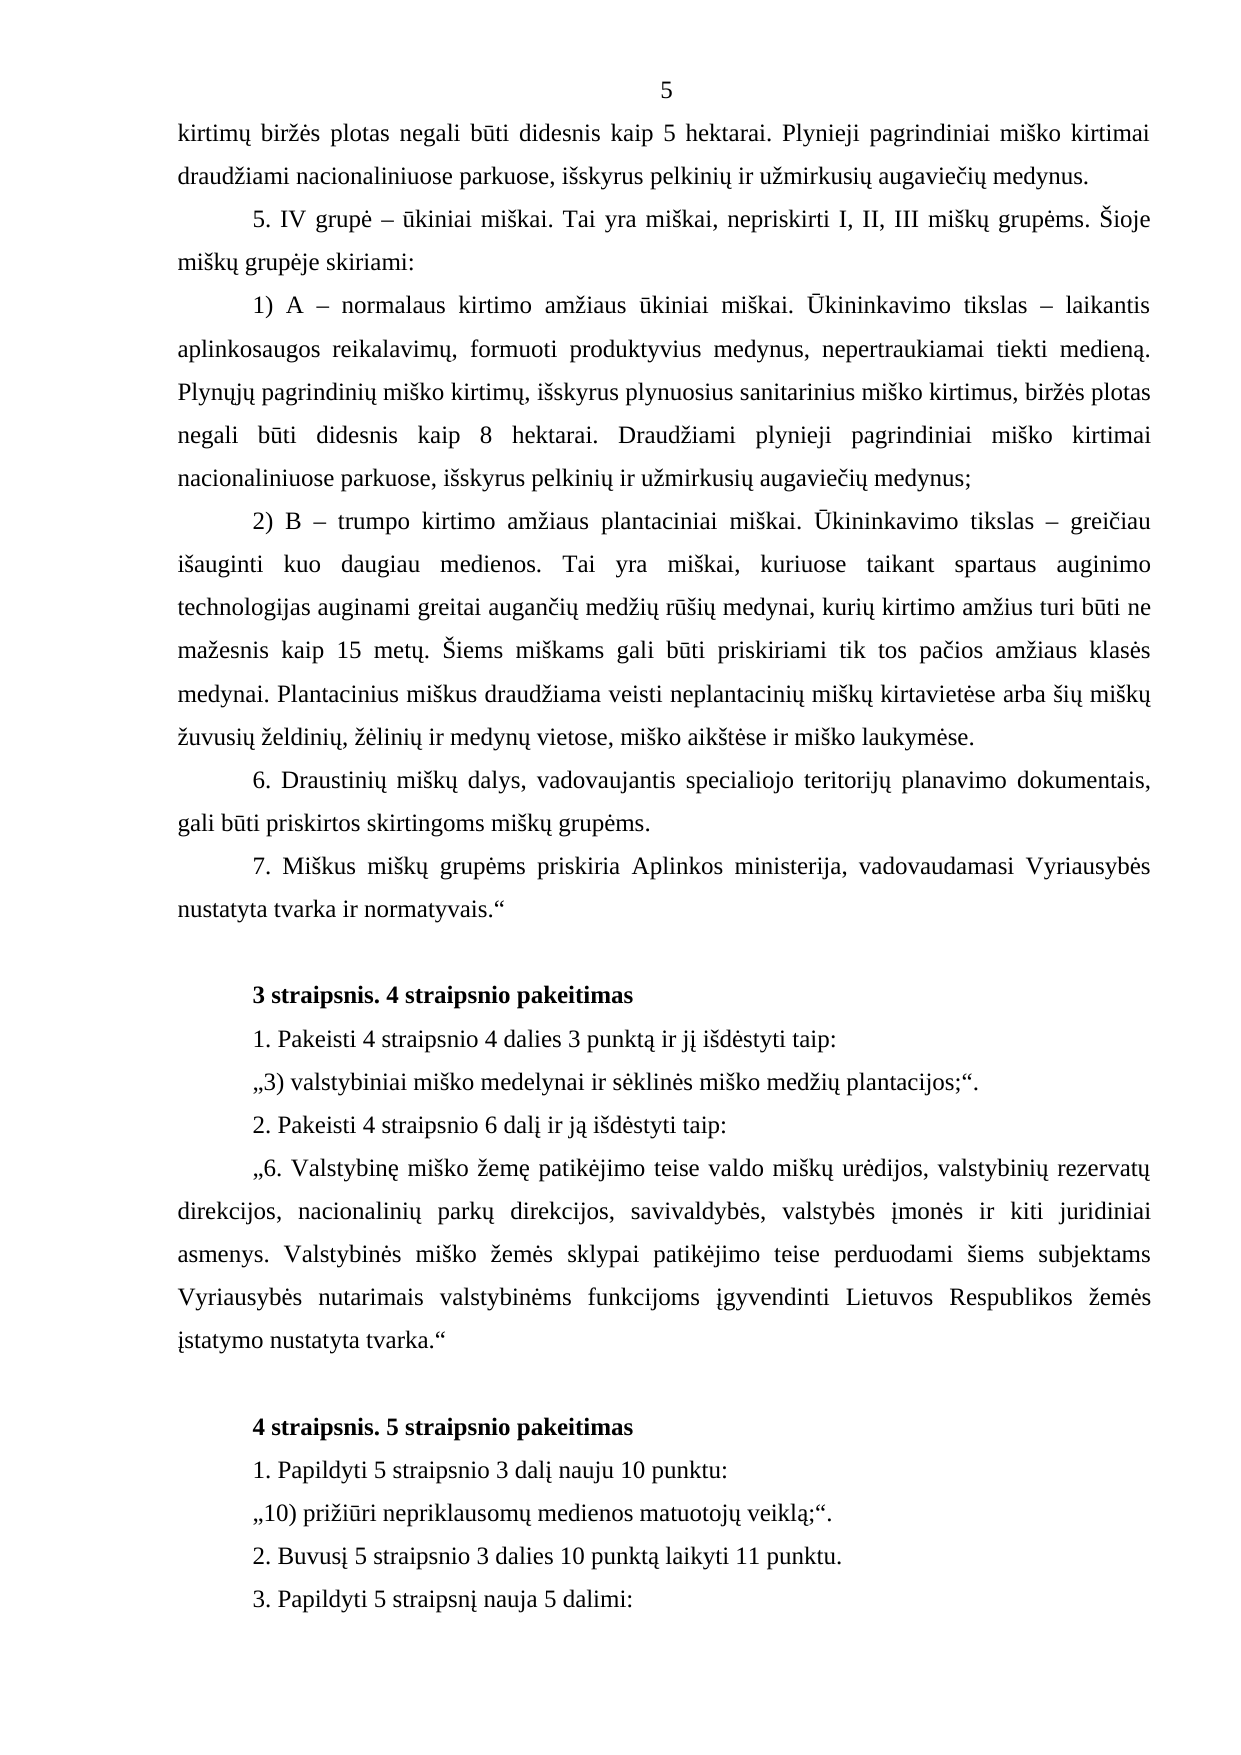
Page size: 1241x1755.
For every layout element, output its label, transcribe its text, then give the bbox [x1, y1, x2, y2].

text 2) B – trumpo kirtimo amžiaus plantaciniai miškai. Ūkininkavimo tikslas – greičiau išauginti kuo daugiau medienos. Tai yra miškai, kuriuose taikant spartaus auginimo technologijas auginami greitai augančių medžių rūšių medynai, kurių kirtimo amžius turi būti ne mažesnis kaip 15 metų. Šiems miškams gali būti priskiriami tik tos pačios amžiaus klasės medynai. Plantacinius miškus draudžiama veisti neplantacinių miškų kirtavietėse arba šių miškų žuvusių želdinių, žėlinių ir medynų vietose, miško aikštėse ir miško laukymėse. [177, 506, 1152, 751]
text 3. Papildyti 5 straipsnį nauja 5 dalimi: [177, 1584, 1152, 1613]
text „10) prižiūri nepriklausomų medienos matuotojų veiklą;“. [177, 1498, 1152, 1527]
text 1. Papildyti 5 straipsnio 3 dalį nauju 10 punktu: [177, 1455, 1152, 1484]
text 2. Buvusį 5 straipsnio 3 dalies 10 punktą laikyti 11 punktu. [177, 1541, 1152, 1570]
text 6. Draustinių miškų dalys, vadovaujantis specialiojo teritorijų planavimo dokumentais, gali būti priskirtos skirtingoms miškų grupėms. [177, 765, 1152, 837]
text 4 straipsnis. 5 straipsnio pakeitimas [177, 1412, 1152, 1441]
text 5. IV grupė – ūkiniai miškai. Tai yra miškai, nepriskirti I, II, III miškų grupėms. Šioje miškų grupėje skiriami: [177, 204, 1152, 276]
text kirtimų biržės plotas negali būti didesnis kaip 5 hektarai. Plynieji pagrindiniai miško kirtimai draudžiami nacionaliniuose parkuose, išskyrus pelkinių ir užmirkusių augaviečių medynus. [177, 118, 1152, 190]
text 1. Pakeisti 4 straipsnio 4 dalies 3 punktą ir jį išdėstyti taip: [177, 1024, 1152, 1052]
text 2. Pakeisti 4 straipsnio 6 dalį ir ją išdėstyti taip: [177, 1110, 1152, 1139]
text „3) valstybiniai miško medelynai ir sėklinės miško medžių plantacijos;“. [177, 1067, 1152, 1096]
text 1) A – normalaus kirtimo amžiaus ūkiniai miškai. Ūkininkavimo tikslas – laikantis aplinkosaugos reikalavimų, formuoti produktyvius medynus, nepertraukiamai tiekti medieną. Plynųjų pagrindinių miško kirtimų, išskyrus plynuosius sanitarinius miško kirtimus, biržės plotas negali būti didesnis kaip 8 hektarai. Draudžiami plynieji pagrindiniai miško kirtimai nacionaliniuose parkuose, išskyrus pelkinių ir užmirkusių augaviečių medynus; [177, 291, 1152, 492]
text 3 straipsnis. 4 straipsnio pakeitimas [177, 981, 1152, 1009]
text 7. Miškus miškų grupėms priskiria Aplinkos ministerija, vadovaudamasi Vyriausybės nustatyta tvarka ir normatyvais.“ [177, 851, 1152, 923]
text „6. Valstybinę miško žemę patikėjimo teise valdo miškų urėdijos, valstybinių rezervatų direkcijos, nacionalinių parkų direkcijos, savivaldybės, valstybės įmonės ir kiti juridiniai asmenys. Valstybinės miško žemės sklypai patikėjimo teise perduodami šiems subjektams Vyriausybės nutarimais valstybinėms funkcijoms įgyvendinti Lietuvos Respublikos žemės įstatymo nustatyta tvarka.“ [177, 1153, 1152, 1354]
